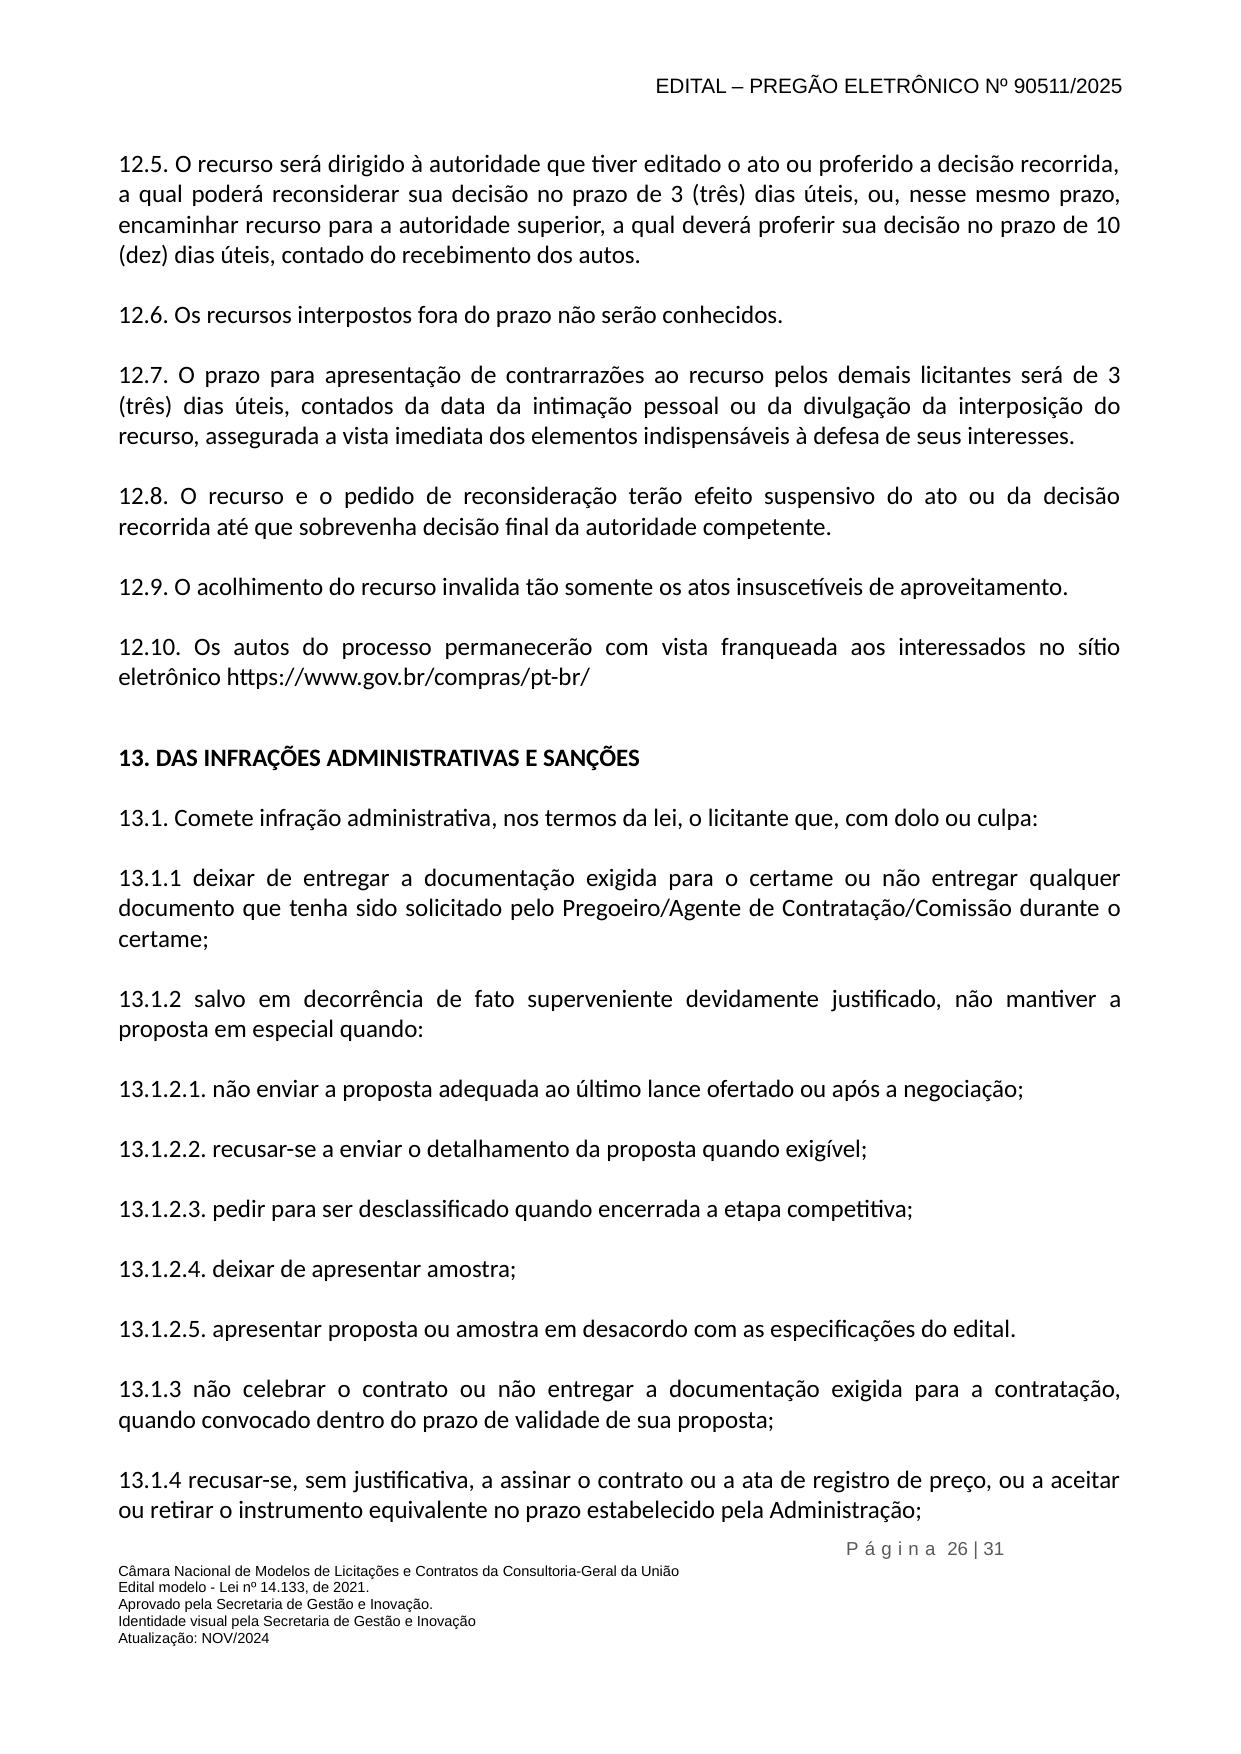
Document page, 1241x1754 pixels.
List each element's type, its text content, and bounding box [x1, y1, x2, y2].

text 13.1.2.2. recusar-se a enviar o detalhamento da proposta quando exigível; [118, 1133, 1122, 1164]
text 13.1.2.3. pedir para ser desclassificado quando encerrada a etapa competitiva; [118, 1193, 1122, 1224]
text 12.9. O acolhimento do recurso invalida tão somente os atos insuscetíveis de aproveitamento. [118, 571, 1122, 601]
text 12.6. Os recursos interpostos fora do prazo não serão conhecidos. [118, 299, 1122, 330]
text 13.1.1 deixar de entregar a documentação exigida para o certame ou não entregar qualquer documento que tenha sido solicitado pelo Pregoeiro/Agente de Contratação/Comissão durante o certame; [118, 862, 1122, 953]
text 13.1.2.1. não enviar a proposta adequada ao último lance ofertado ou após a negociação; [118, 1073, 1122, 1104]
text 13.1.2 salvo em decorrência de fato superveniente devidamente justificado, não mantiver a proposta em especial quando: [118, 983, 1122, 1044]
text 13.1.3 não celebrar o contrato ou não entregar a documentação exigida para a contratação, quando convocado dentro do prazo de validade de sua proposta; [118, 1373, 1122, 1434]
text 12.8. O recurso e o pedido de reconsideração terão efeito suspensivo do ato ou da decisão recorrida até que sobrevenha decisão final da autoridade competente. [118, 480, 1122, 541]
text 13.1.4 recusar-se, sem justificativa, a assinar o contrato ou a ata de registro de preço, ou a aceitar ou retirar o instrumento equivalente no prazo estabelecido pela Administração; [118, 1464, 1122, 1525]
text 13.1. Comete infração administrativa, nos termos da lei, o licitante que, com dolo ou culpa: [118, 802, 1122, 832]
text 12.10. Os autos do processo permanecerão com vista franqueada aos interessados no sítio eletrônico https://www.gov.br/compras/pt-br/ [118, 631, 1122, 692]
text 13.1.2.4. deixar de apresentar amostra; [118, 1253, 1122, 1284]
text 12.5. O recurso será dirigido à autoridade que tiver editado o ato ou proferido a decisão recorrida, a qual poderá reconsiderar sua decisão no prazo de 3 (três) dias úteis, ou, nesse mesmo prazo, encaminhar recurso para a autoridade superior, a qual deverá proferir sua decisão no prazo de 10 (dez) dias úteis, contado do recebimento dos autos. [118, 148, 1122, 270]
text 13.1.2.5. apresentar proposta ou amostra em desacordo com as especificações do edital. [118, 1313, 1122, 1344]
text 12.7. O prazo para apresentação de contrarrazões ao recurso pelos demais licitantes será de 3 (três) dias úteis, contados da data da intimação pessoal ou da divulgação da interposição do recurso, assegurada a vista imediata dos elementos indispensáveis à defesa de seus interesses. [118, 359, 1122, 451]
subtitle 13. DAS INFRAÇÕES ADMINISTRATIVAS E SANÇÕES [118, 742, 1122, 772]
